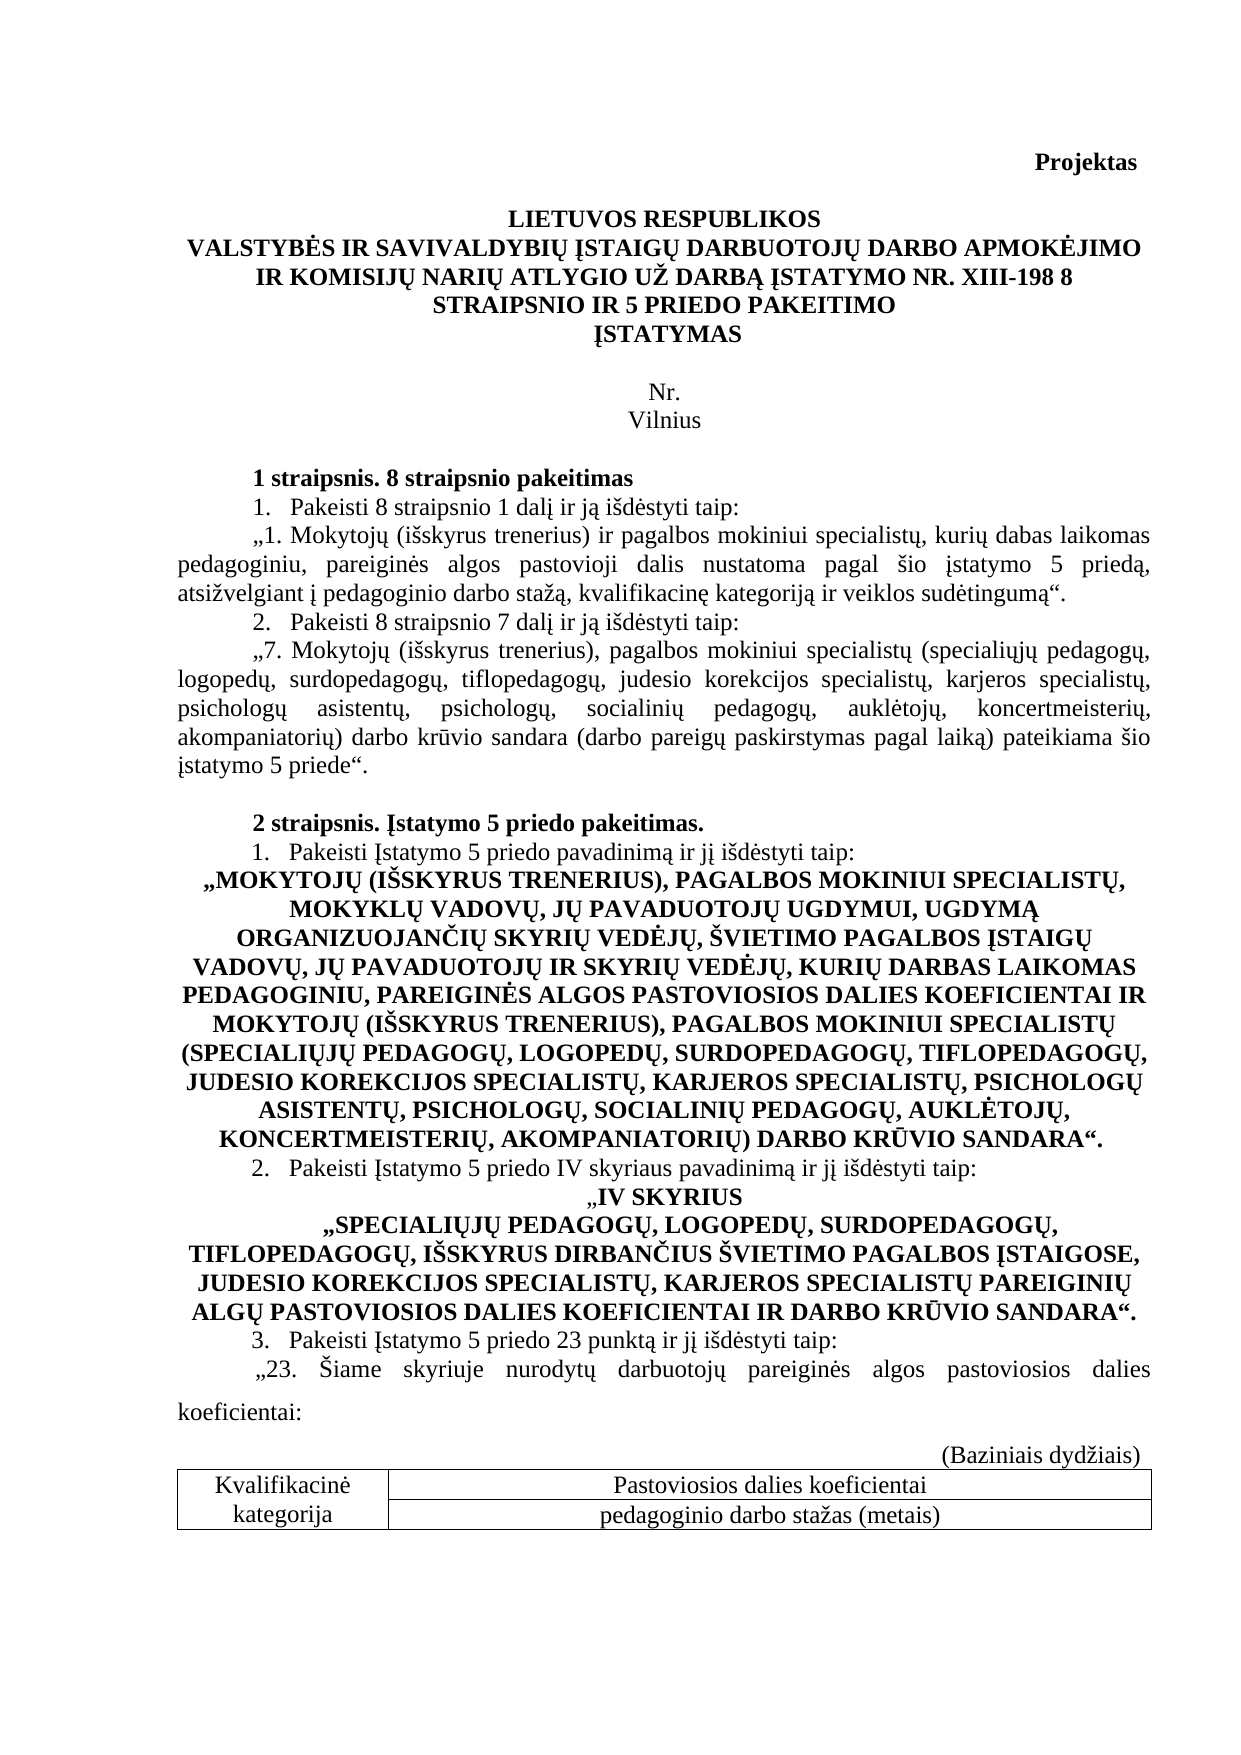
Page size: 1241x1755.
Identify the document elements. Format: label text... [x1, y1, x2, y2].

subtitle Projektas [177, 147, 1152, 176]
text 2 straipsnis. Įstatymo 5 priedo pakeitimas. [177, 808, 1152, 837]
text 2. Pakeisti 8 straipsnio 7 dalį ir ją išdėstyti taip: [252, 607, 1152, 636]
text 2. Pakeisti Įstatymo 5 priedo IV skyriaus pavadinimą ir jį išdėstyti taip: [251, 1153, 1152, 1182]
text „1. Mokytojų (išskyrus trenerius) ir pagalbos mokiniui specialistų, kurių dabas laikomas pedagoginiu, pareiginės algos pastovioji dalis nustatoma pagal šio įstatymo 5 priedą, atsižvelgiant į pedagoginio darbo stažą, kvalifikacinę kategoriją ir veiklos sudėtingumą“. [177, 521, 1152, 607]
text „IV SKYRIUS [177, 1182, 1152, 1211]
table_cell Pastoviosios dalies koeficientai [389, 1470, 1151, 1499]
text 3. Pakeisti Įstatymo 5 priedo 23 punktą ir jį išdėstyti taip: [251, 1326, 1152, 1354]
text „7. Mokytojų (išskyrus trenerius), pagalbos mokiniui specialistų (specialiųjų pedagogų, logopedų, surdopedagogų, tiflopedagogų, judesio korekcijos specialistų, karjeros specialistų, psichologų asistentų, psichologų, socialinių pedagogų, auklėtojų, koncertmeisterių, akompaniatorių) darbo krūvio sandara (darbo pareigų paskirstymas pagal laiką) pateikiama šio įstatymo 5 priede“. [177, 636, 1152, 779]
text 1. Pakeisti 8 straipsnio 1 dalį ir ją išdėstyti taip: [252, 492, 1152, 521]
text LIETUVOS RESPUBLIKOS [177, 204, 1152, 233]
table_cell Kvalifikacinė kategorija [178, 1470, 388, 1529]
text ĮSTATYMAS [177, 319, 1152, 348]
text „23. Šiame skyriuje nurodytų darbuotojų pareiginės algos pastoviosios dalies koeficientai: [177, 1354, 1152, 1426]
table_header (Baziniais dydžiais) [388, 1441, 1152, 1469]
table_header [177, 1441, 388, 1469]
table_cell pedagoginio darbo stažas (metais) [389, 1500, 1151, 1529]
text Nr. [177, 377, 1152, 406]
text Valstybės ir savivaldybių įstaigų darbuotojų darbo apmokėjimo ir komisijų narių atlygio už darbą įstatymo nr. xiii-198 8 STRAIPSNIO IR 5 priedO PAKEITIMO [177, 233, 1152, 319]
text Vilnius [177, 406, 1152, 434]
text „MOKYTOJŲ (IŠSKYRUS TRENERIUS), PAGALBOS MOKINIUI SPECIALISTŲ, MOKYKLŲ VADOVŲ, JŲ PAVADUOTOJŲ UGDYMUI, UGDYMĄ ORGANIZUOJANČIŲ SKYRIŲ VEDĖJŲ, ŠVIETIMO PAGALBOS ĮSTAIGŲ VADOVŲ, JŲ PAVADUOTOJŲ IR SKYRIŲ VEDĖJŲ, KURIŲ DARBAS LAIKOMAS PEDAGOGINIU, PAREIGINĖS ALGOS PASTOVIOSIOS DALIES KOEFICIENTAI IR MOKYTOJŲ (IŠSKYRUS TRENERIUS), PAGALBOS MOKINIUI SPECIALISTŲ (SPECIALIŲJŲ PEDAGOGŲ, LOGOPEDŲ, SURDOPEDAGOGŲ, TIFLOPEDAGOGŲ, JUDESIO KOREKCIJOS SPECIALISTŲ, KARJEROS SPECIALISTŲ, PSICHOLOGŲ ASISTENTŲ, PSICHOLOGŲ, SOCIALINIŲ PEDAGOGŲ, AUKLĖTOJŲ, KONCERTMEISTERIŲ, AKOMPANIATORIŲ) DARBO KRŪVIO SANDARA“. [177, 866, 1152, 1153]
text 1 straipsnis. 8 straipsnio pakeitimas [177, 463, 1152, 492]
text 1. Pakeisti Įstatymo 5 priedo pavadinimą ir jį išdėstyti taip: [251, 837, 1152, 866]
text „SPECIALIŲJŲ PEDAGOGŲ, LOGOPEDŲ, SURDOPEDAGOGŲ, TIFLOPEDAGOGŲ, IŠSKYRUS DIRBANČIUS ŠVIETIMO PAGALBOS ĮSTAIGOSE, JUDESIO KOREKCIJOS SPECIALISTŲ, KARJEROS SPECIALISTŲ PAREIGINIŲ ALGŲ PASTOVIOSIOS DALIES KOEFICIENTAI IR DARBO KRŪVIO SANDARA“. [177, 1211, 1152, 1326]
